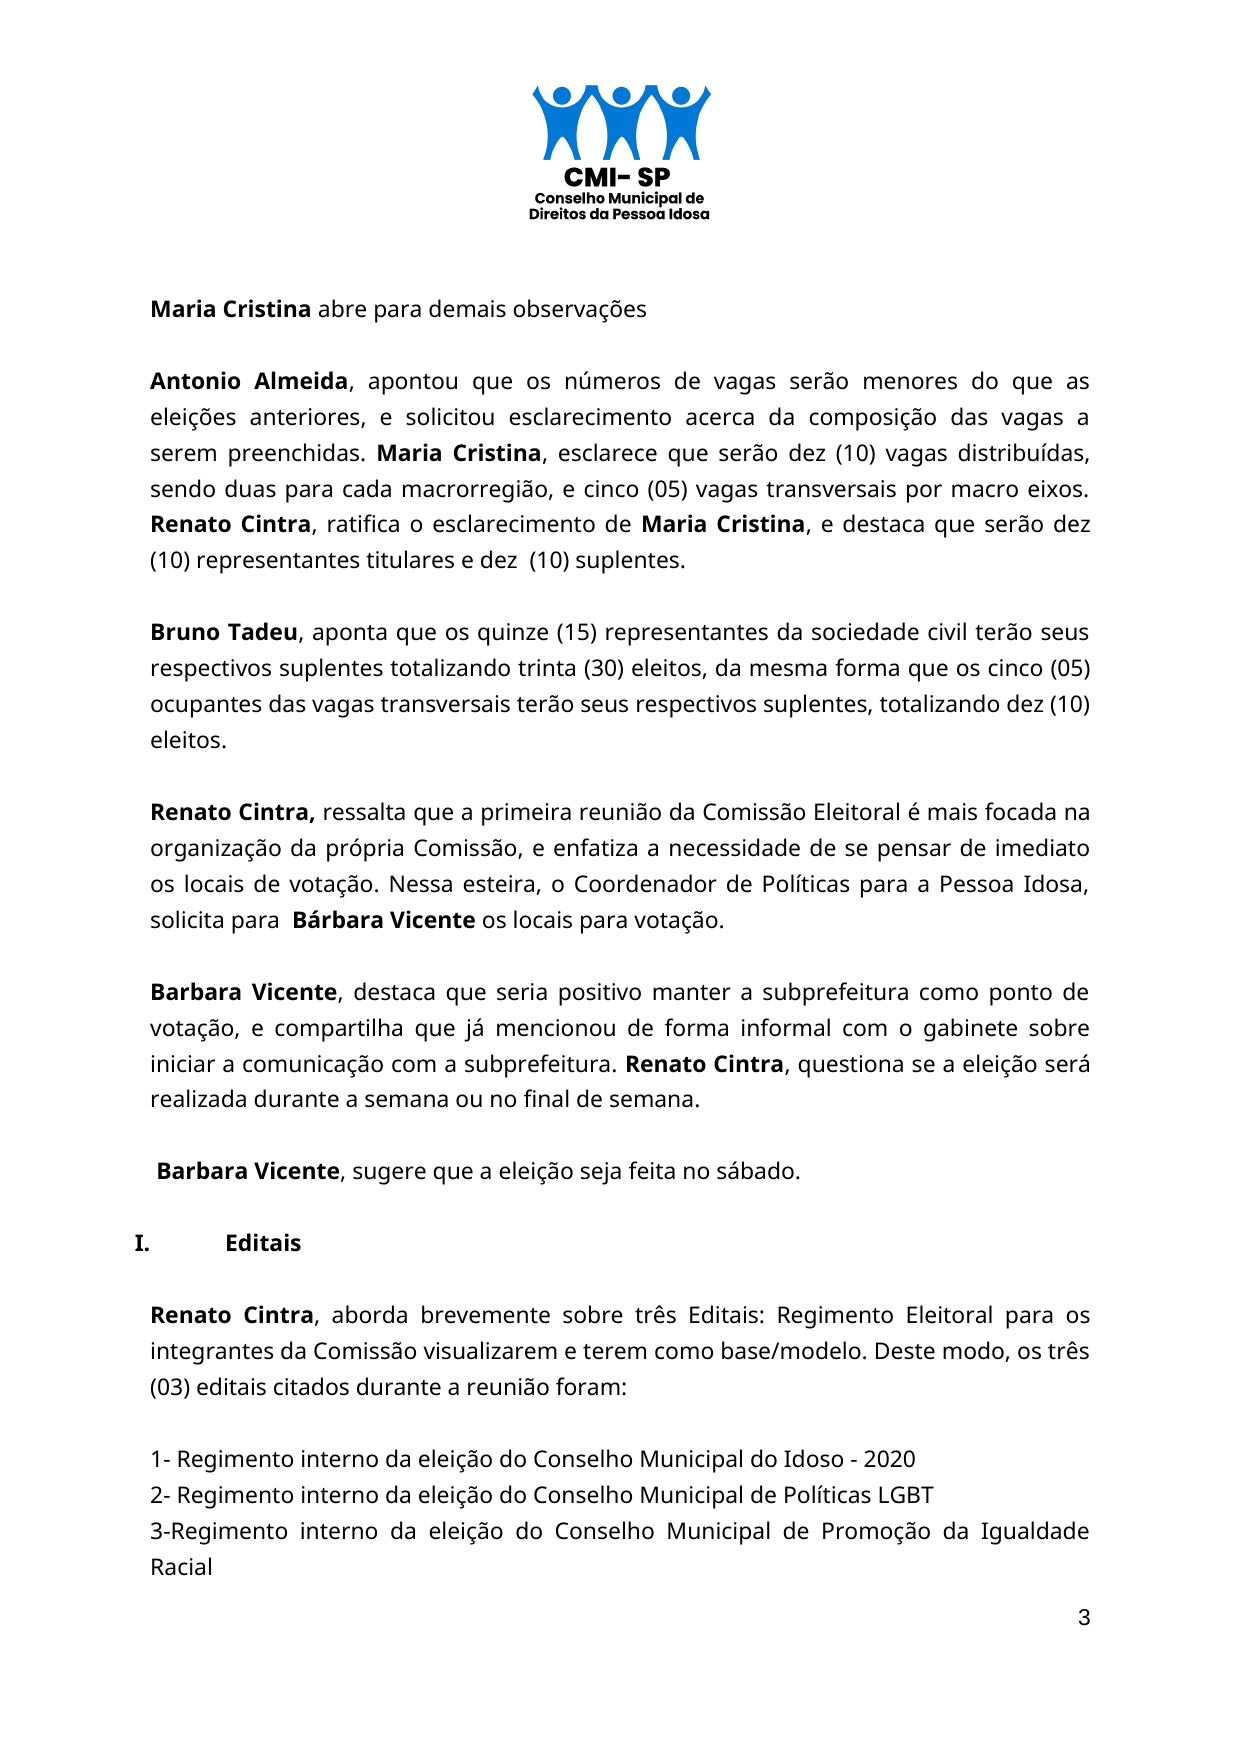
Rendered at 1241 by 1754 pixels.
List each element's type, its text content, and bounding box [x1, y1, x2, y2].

text Barbara Vicente, sugere que a eleição seja feita no sábado. [150, 1155, 1091, 1187]
text Bruno Tadeu, aponta que os quinze (15) representantes da sociedade civil terão seus respectivos suplentes totalizando trinta (30) eleitos, da mesma forma que os cinco (05) ocupantes das vagas transversais terão seus respectivos suplentes, totalizando dez (10) eleitos. [150, 616, 1091, 755]
text Renato Cintra, ressalta que a primeira reunião da Comissão Eleitoral é mais focada na organização da própria Comissão, e enfatiza a necessidade de se pensar de imediato os locais de votação. Nessa esteira, o Coordenador de Políticas para a Pessoa Idosa, solicita para Bárbara Vicente os locais para votação. [150, 796, 1091, 935]
text 3-Regimento interno da eleição do Conselho Municipal de Promoção da Igualdade Racial [150, 1515, 1091, 1582]
text 2- Regimento interno da eleição do Conselho Municipal de Políticas LGBT [150, 1479, 1091, 1510]
text Barbara Vicente, destaca que seria positivo manter a subprefeitura como ponto de votação, e compartilha que já mencionou de forma informal com o gabinete sobre iniciar a comunicação com a subprefeitura. Renato Cintra, questiona se a eleição será realizada durante a semana ou no final de semana. [150, 976, 1091, 1115]
text Renato Cintra, aborda brevemente sobre três Editais: Regimento Eleitoral para os integrantes da Comissão visualizarem e terem como base/modelo. Deste modo, os três (03) editais citados durante a reunião foram: [150, 1299, 1091, 1402]
text Maria Cristina abre para demais observações [150, 293, 1091, 324]
list Editais [150, 1227, 1091, 1258]
text 1- Regimento interno da eleição do Conselho Municipal do Idoso - 2020 [150, 1443, 1091, 1474]
text Antonio Almeida, apontou que os números de vagas serão menores do que as eleições anteriores, e solicitou esclarecimento acerca da composição das vagas a serem preenchidas. Maria Cristina, esclarece que serão dez (10) vagas distribuídas, sendo duas para cada macrorregião, e cinco (05) vagas transversais por macro eixos. Renato Cintra, ratifica o esclarecimento de Maria Cristina, e destaca que serão dez (10) representantes titulares e dez (10) suplentes. [150, 365, 1091, 576]
